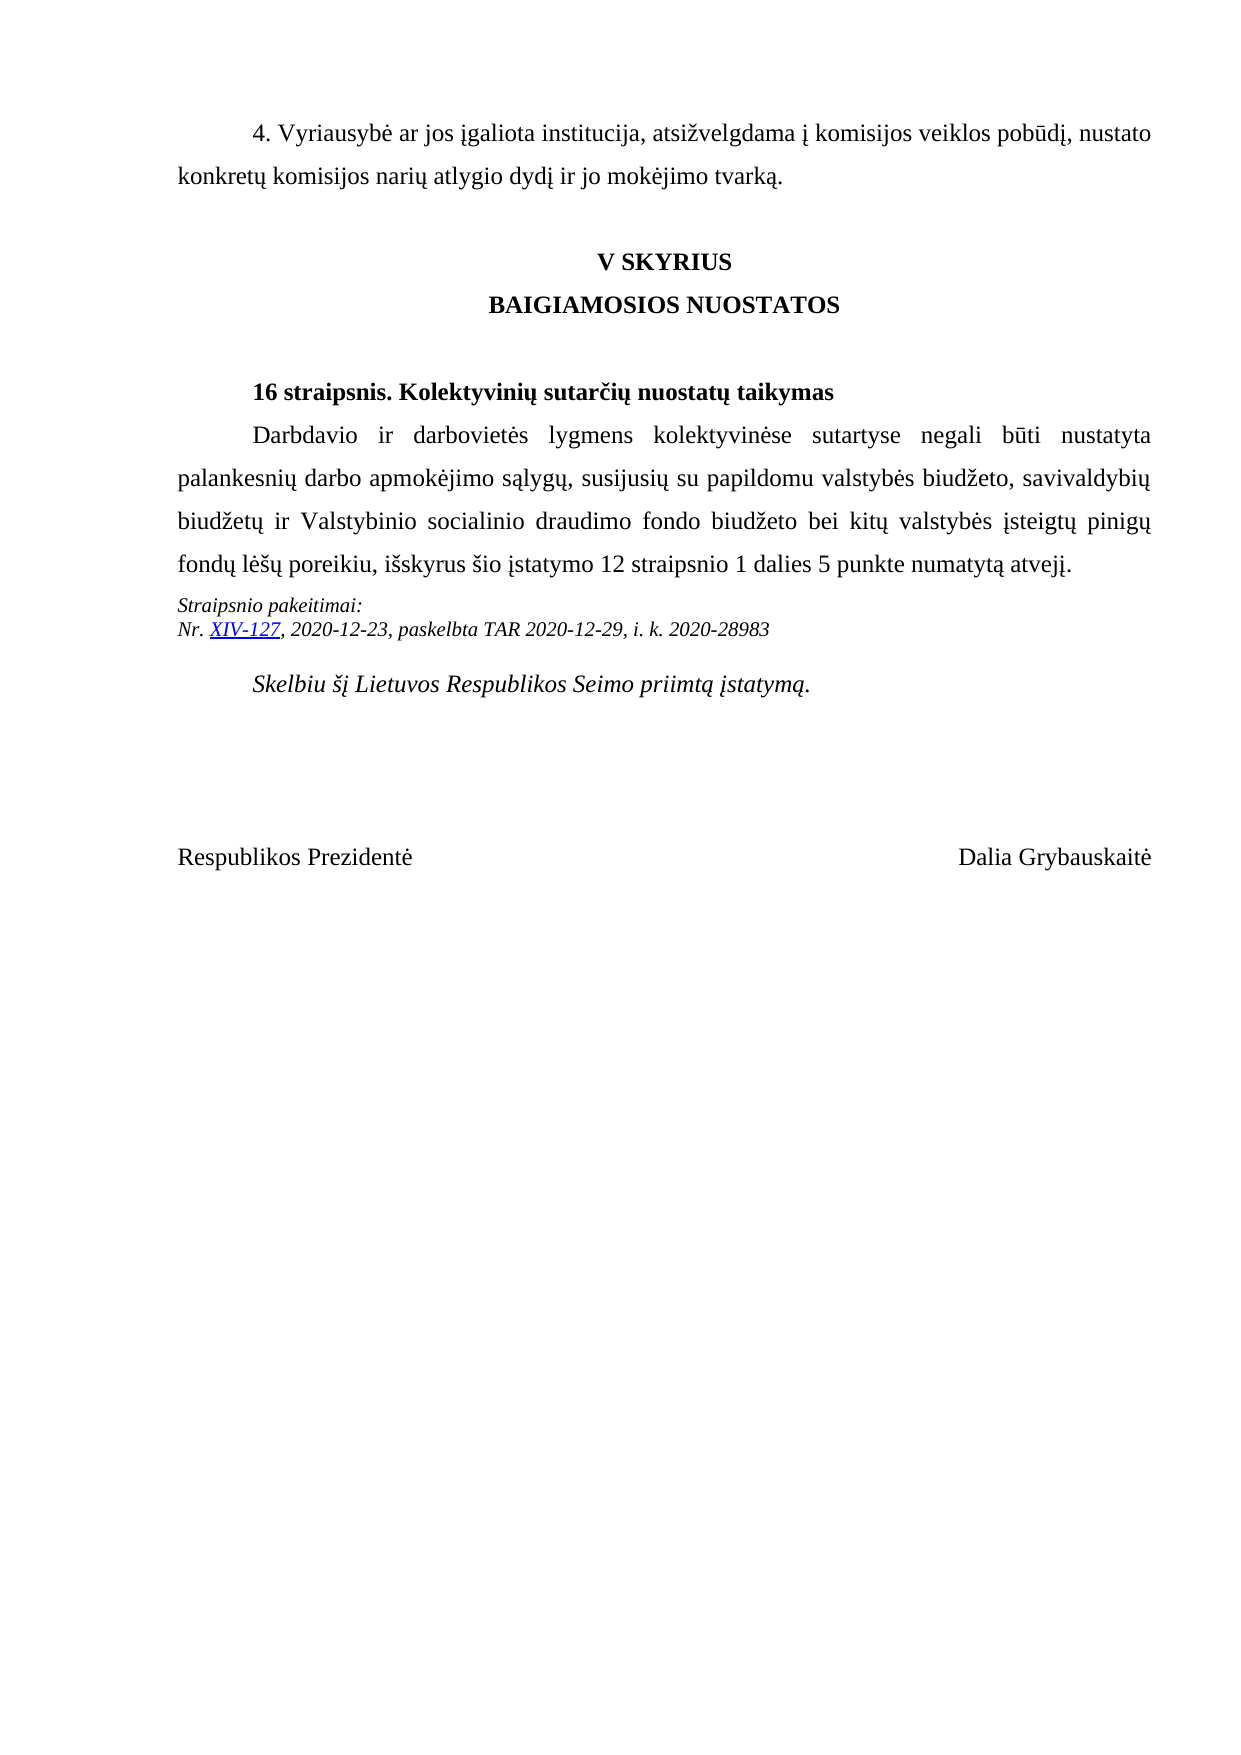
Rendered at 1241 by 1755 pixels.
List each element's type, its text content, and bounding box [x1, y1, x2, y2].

text Darbdavio ir darbovietės lygmens kolektyvinėse sutartyse negali būti nustatyta palankesnių darbo apmokėjimo sąlygų, susijusių su papildomu valstybės biudžeto, savivaldybių biudžetų ir Valstybinio socialinio draudimo fondo biudžeto bei kitų valstybės įsteigtų pinigų fondų lėšų poreikiu, išskyrus šio įstatymo 12 straipsnio 1 dalies 5 punkte numatytą atvejį. [177, 420, 1152, 578]
text 16 straipsnis. Kolektyvinių sutarčių nuostatų taikymas [177, 377, 1152, 406]
text 4. Vyriausybė ar jos įgaliota institucija, atsižvelgdama į komisijos veiklos pobūdį, nustato konkretų komisijos narių atlygio dydį ir jo mokėjimo tvarką. [177, 118, 1152, 190]
text Straipsnio pakeitimai: [177, 592, 1152, 617]
text Nr. XIV-127, 2020-12-23, paskelbta TAR 2020-12-29, i. k. 2020-28983 [177, 617, 1152, 641]
text Skelbiu šį Lietuvos Respublikos Seimo priimtą įstatymą. [177, 669, 1152, 698]
text Respublikos Prezidentė Dalia Grybauskaitė [177, 842, 1152, 871]
text BAIGIAMOSIOS NUOSTATOS [177, 291, 1152, 319]
text V SKYRIUS [177, 247, 1152, 276]
